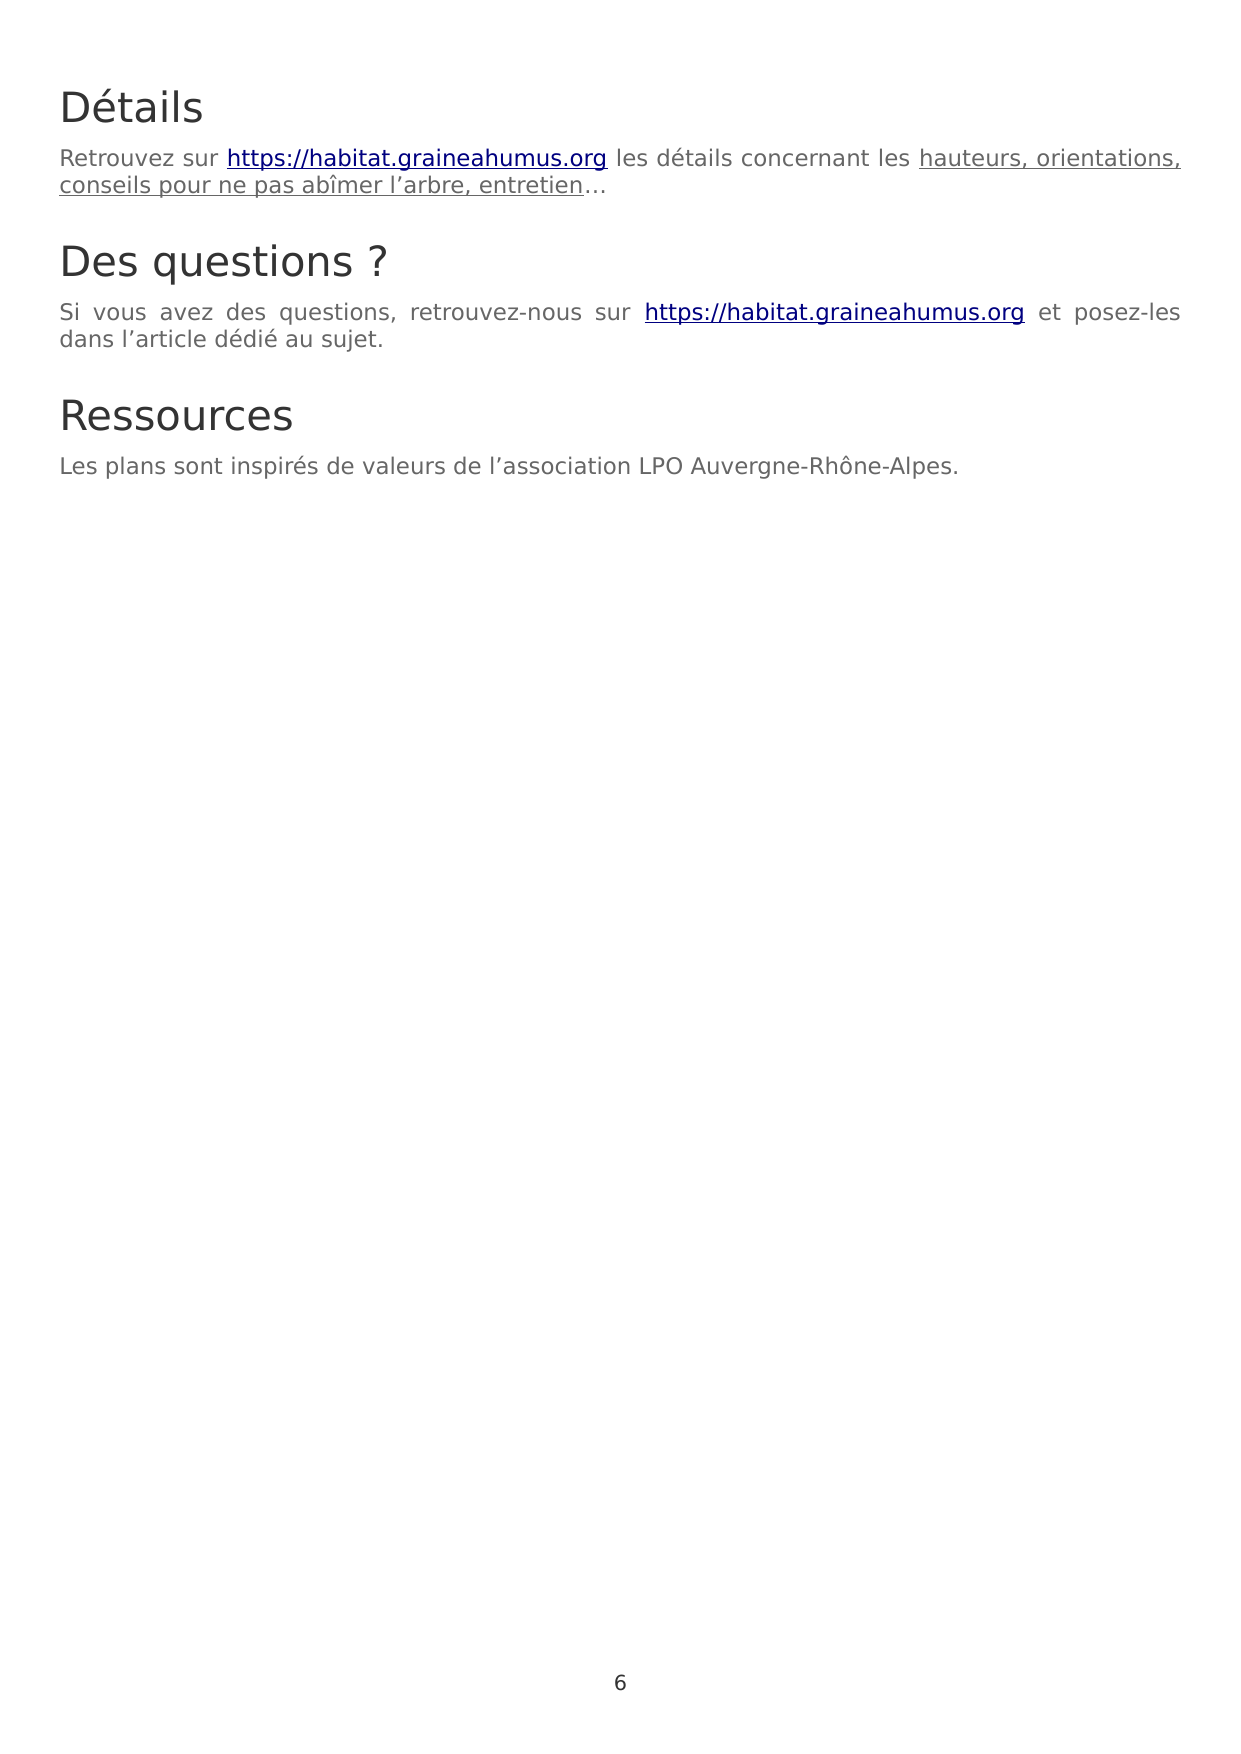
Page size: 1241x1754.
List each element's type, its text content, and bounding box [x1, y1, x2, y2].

text Les plans sont inspirés de valeurs de l’association LPO Auvergne-Rhône-Alpes. [59, 453, 1181, 480]
text Retrouvez sur https://habitat.graineahumus.org les détails concernant les hauteurs, orientations, conseils pour ne pas abîmer l’arbre, entretien… [59, 145, 1181, 198]
text Si vous avez des questions, retrouvez-nous sur https://habitat.graineahumus.org et posez-les dans l’article dédié au sujet. [59, 299, 1181, 352]
subtitle Ressources [59, 392, 1181, 441]
subtitle Des questions ? [59, 238, 1181, 287]
subtitle Détails [59, 84, 1181, 133]
